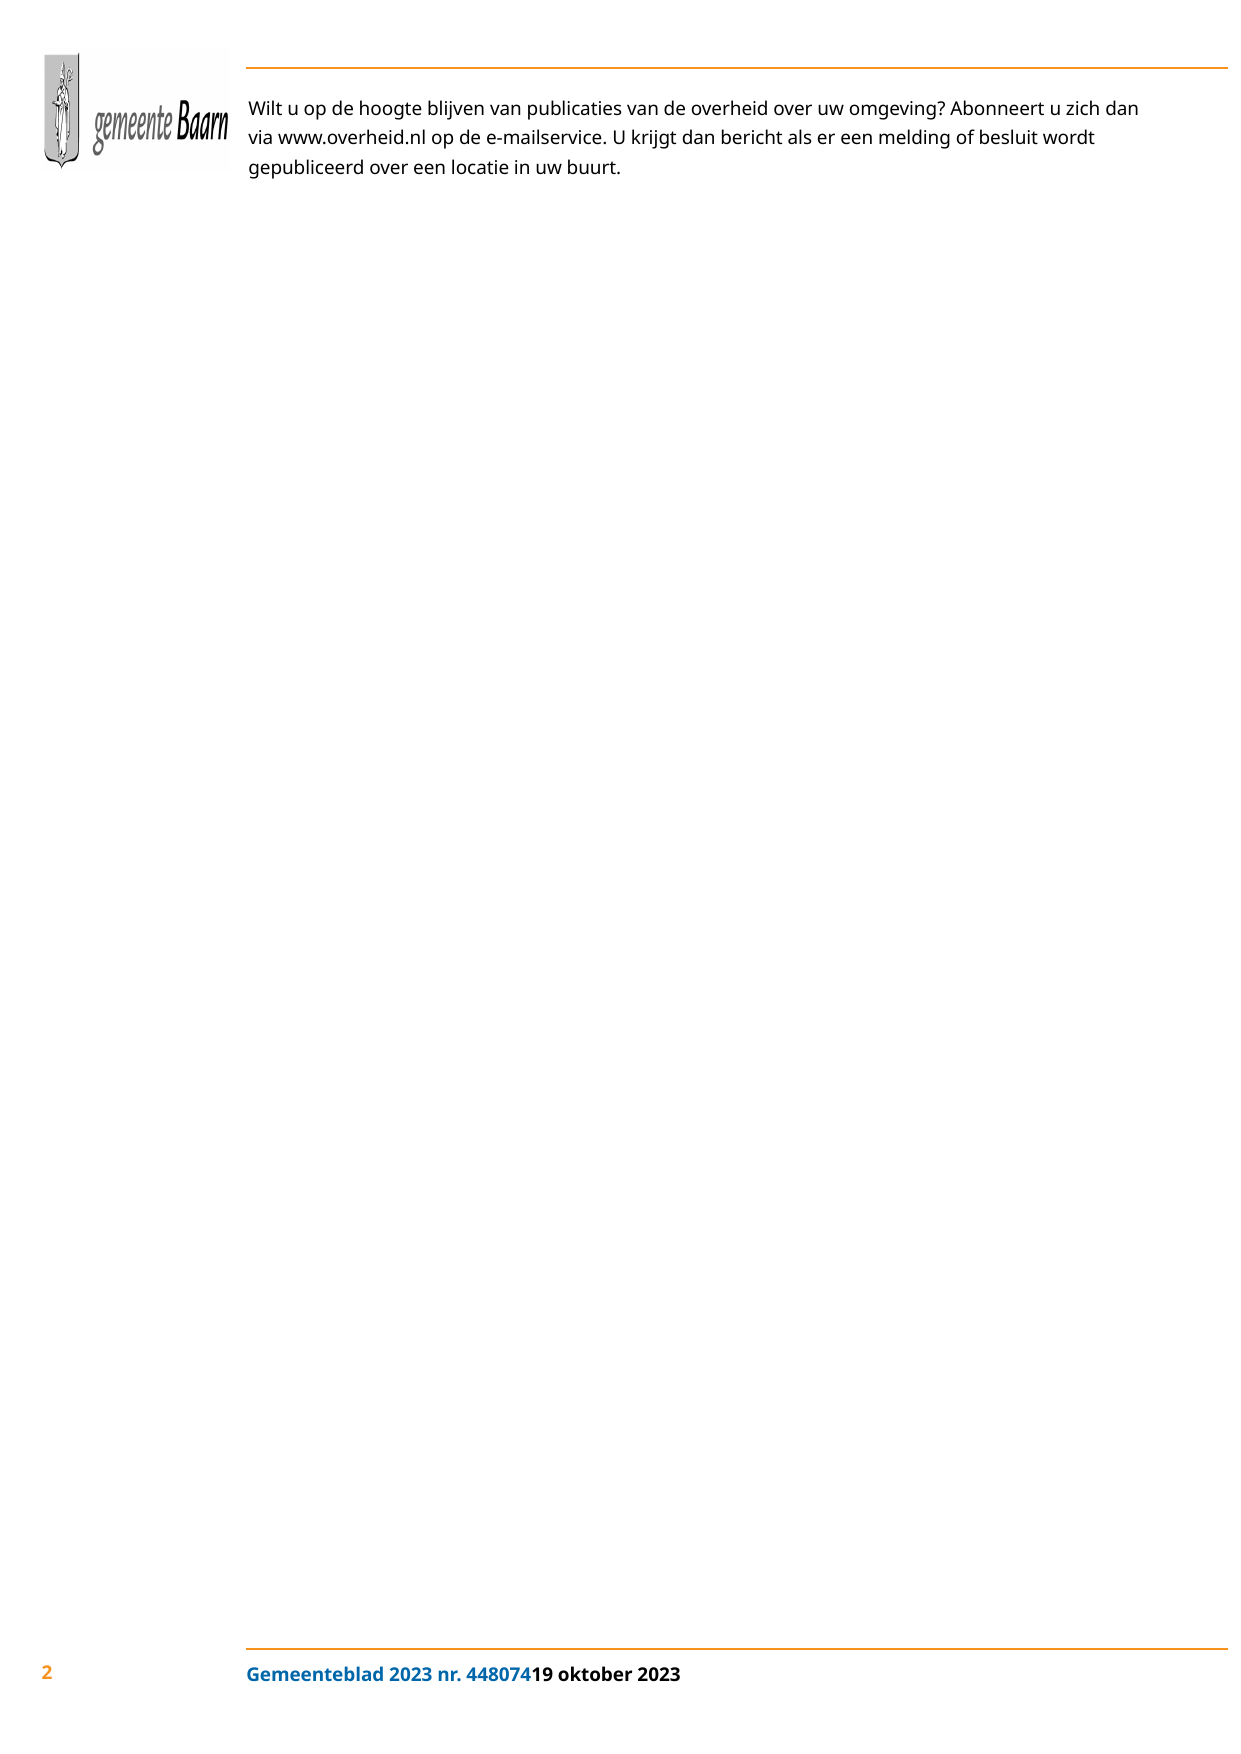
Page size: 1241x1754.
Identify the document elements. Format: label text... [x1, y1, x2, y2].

picture [41, 47, 231, 172]
text Wilt u op de hoogte blijven van publicaties van de overheid over uw omgeving? Abonneert u zich dan via www.overheid.nl op de e-mailservice. U krijgt dan bericht als er een melding of besluit wordt gepubliceerd over een locatie in uw buurt. [248, 95, 1152, 180]
